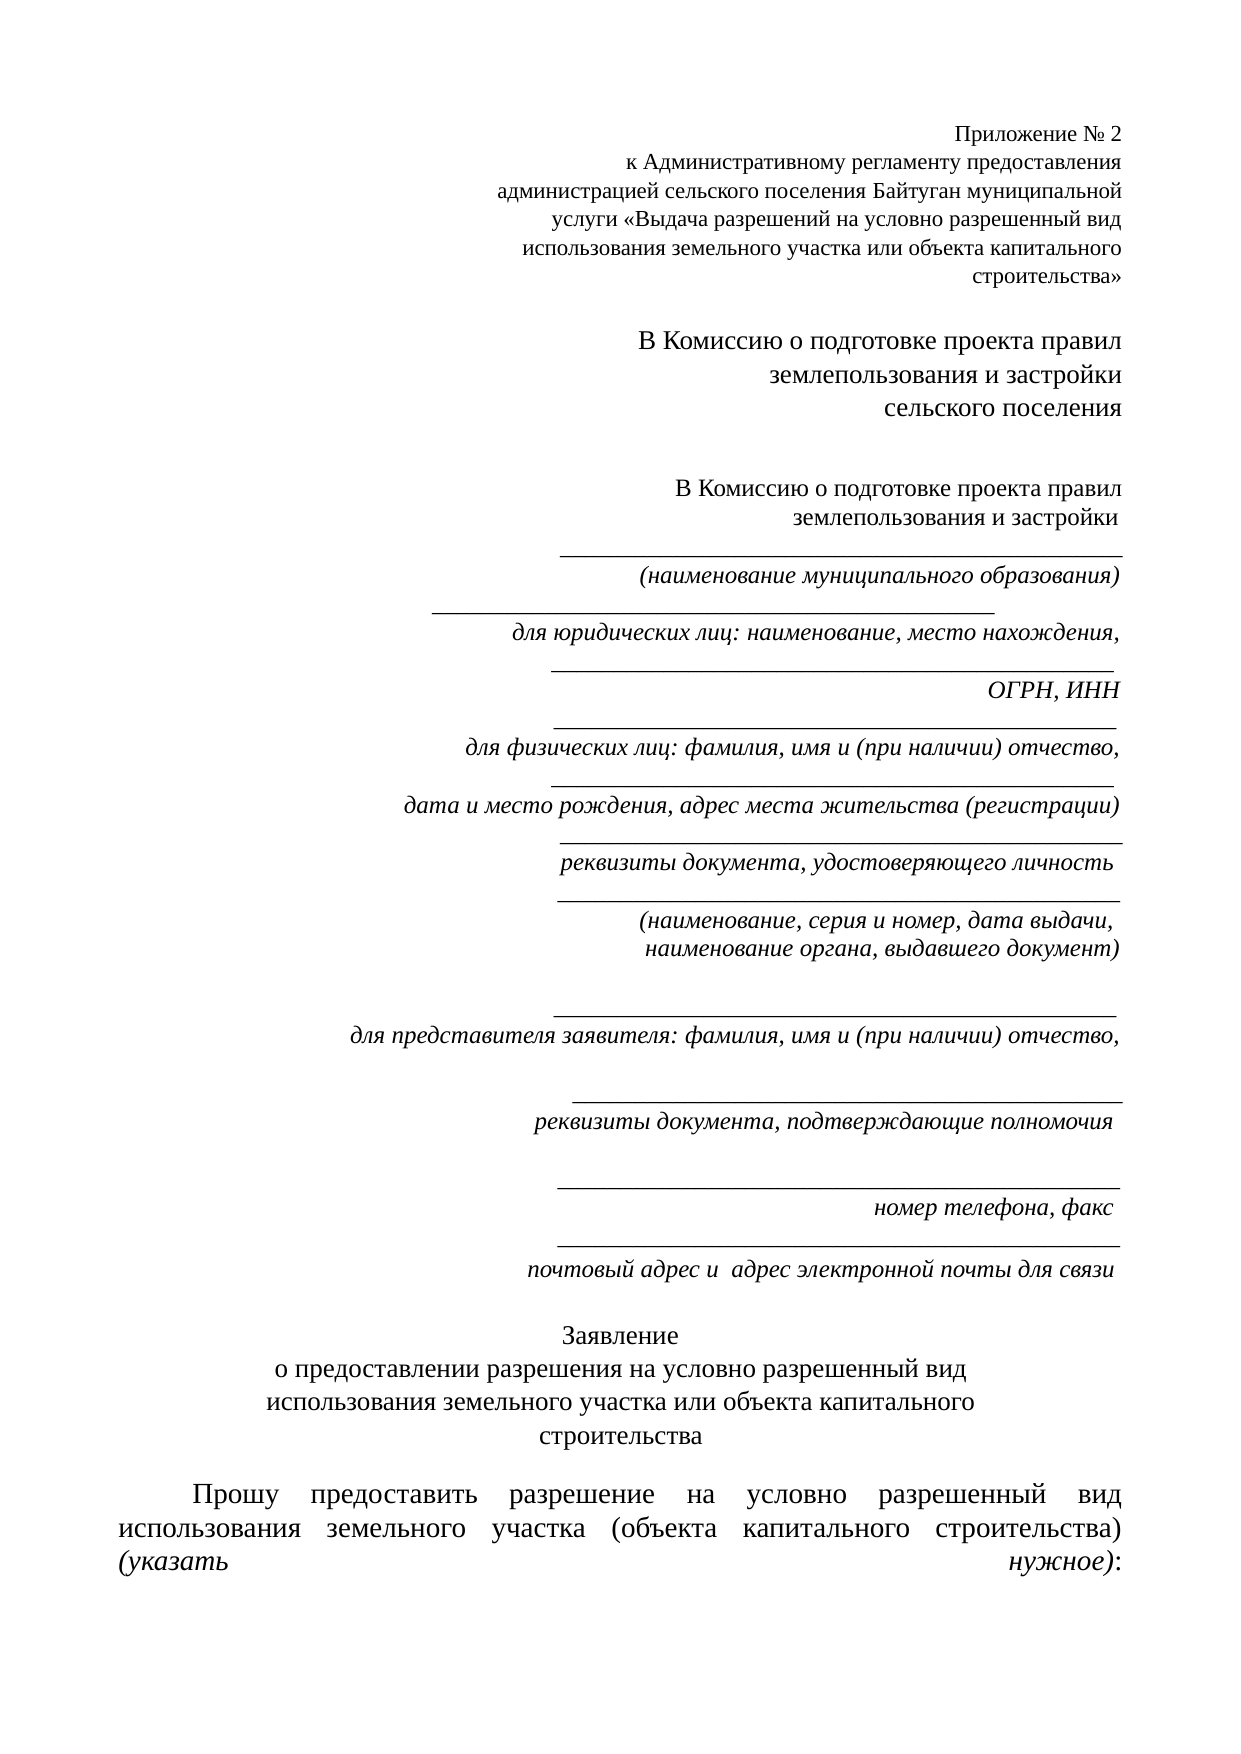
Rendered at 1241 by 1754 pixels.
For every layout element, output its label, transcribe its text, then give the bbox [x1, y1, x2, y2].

text ____________________________________________ [118, 1077, 1122, 1106]
text _____________________________________________ [118, 1163, 1122, 1192]
text (наименование муниципального образования) [266, 560, 1122, 588]
text В Комиссию о подготовке проекта правил землепользования и застройки [266, 473, 1122, 531]
text _____________________________________________ [118, 991, 1122, 1020]
text _____________________________________________ [118, 1221, 1122, 1250]
text реквизиты документа, подтверждающие полномочия [118, 1106, 1122, 1135]
text _____________________________________________ [118, 818, 1122, 847]
text Приложение № 2 [118, 118, 1122, 147]
text наименование органа, выдавшего документ) [118, 933, 1122, 962]
text В Комиссию о подготовке проекта правил землепользования и застройки сельского поселения [568, 323, 1122, 423]
text для юридических лиц: наименование, место нахождения, [118, 617, 1122, 646]
text _____________________________________________ [118, 703, 1122, 732]
text о предоставлении разрешения на условно разрешенный вид использования земельного участка или объекта капитального строительства [260, 1351, 982, 1451]
text для физических лиц: фамилия, имя и (при наличии) отчество, [266, 732, 1122, 761]
text _____________________________________________ [266, 531, 1122, 560]
text номер телефона, факс [118, 1192, 1122, 1221]
text Заявление [118, 1319, 1122, 1351]
text дата и место рождения, адрес места жительства (регистрации) [118, 790, 1122, 818]
text _____________________________________________ [339, 588, 1122, 617]
text к Административному регламенту предоставления администрацией сельского поселения Байтуган муниципальной услуги «Выдача разрешений на условно разрешенный вид использования земельного участка или объекта капитального строительства» [486, 147, 1122, 289]
text реквизиты документа, удостоверяющего личность [118, 847, 1122, 876]
text Прошу предоставить разрешение на условно разрешенный вид использования земельного участка (объекта капитального строительства) (указать нужное): [118, 1476, 1122, 1577]
text (наименование, серия и номер, дата выдачи, [118, 905, 1122, 933]
text _____________________________________________ [118, 876, 1122, 905]
text для представителя заявителя: фамилия, имя и (при наличии) отчество, [266, 1020, 1122, 1048]
text почтовый адрес и адрес электронной почты для связи [118, 1250, 1122, 1283]
text _____________________________________________ [118, 646, 1122, 675]
text _____________________________________________ [118, 761, 1122, 790]
text ОГРН, ИНН [118, 675, 1122, 703]
